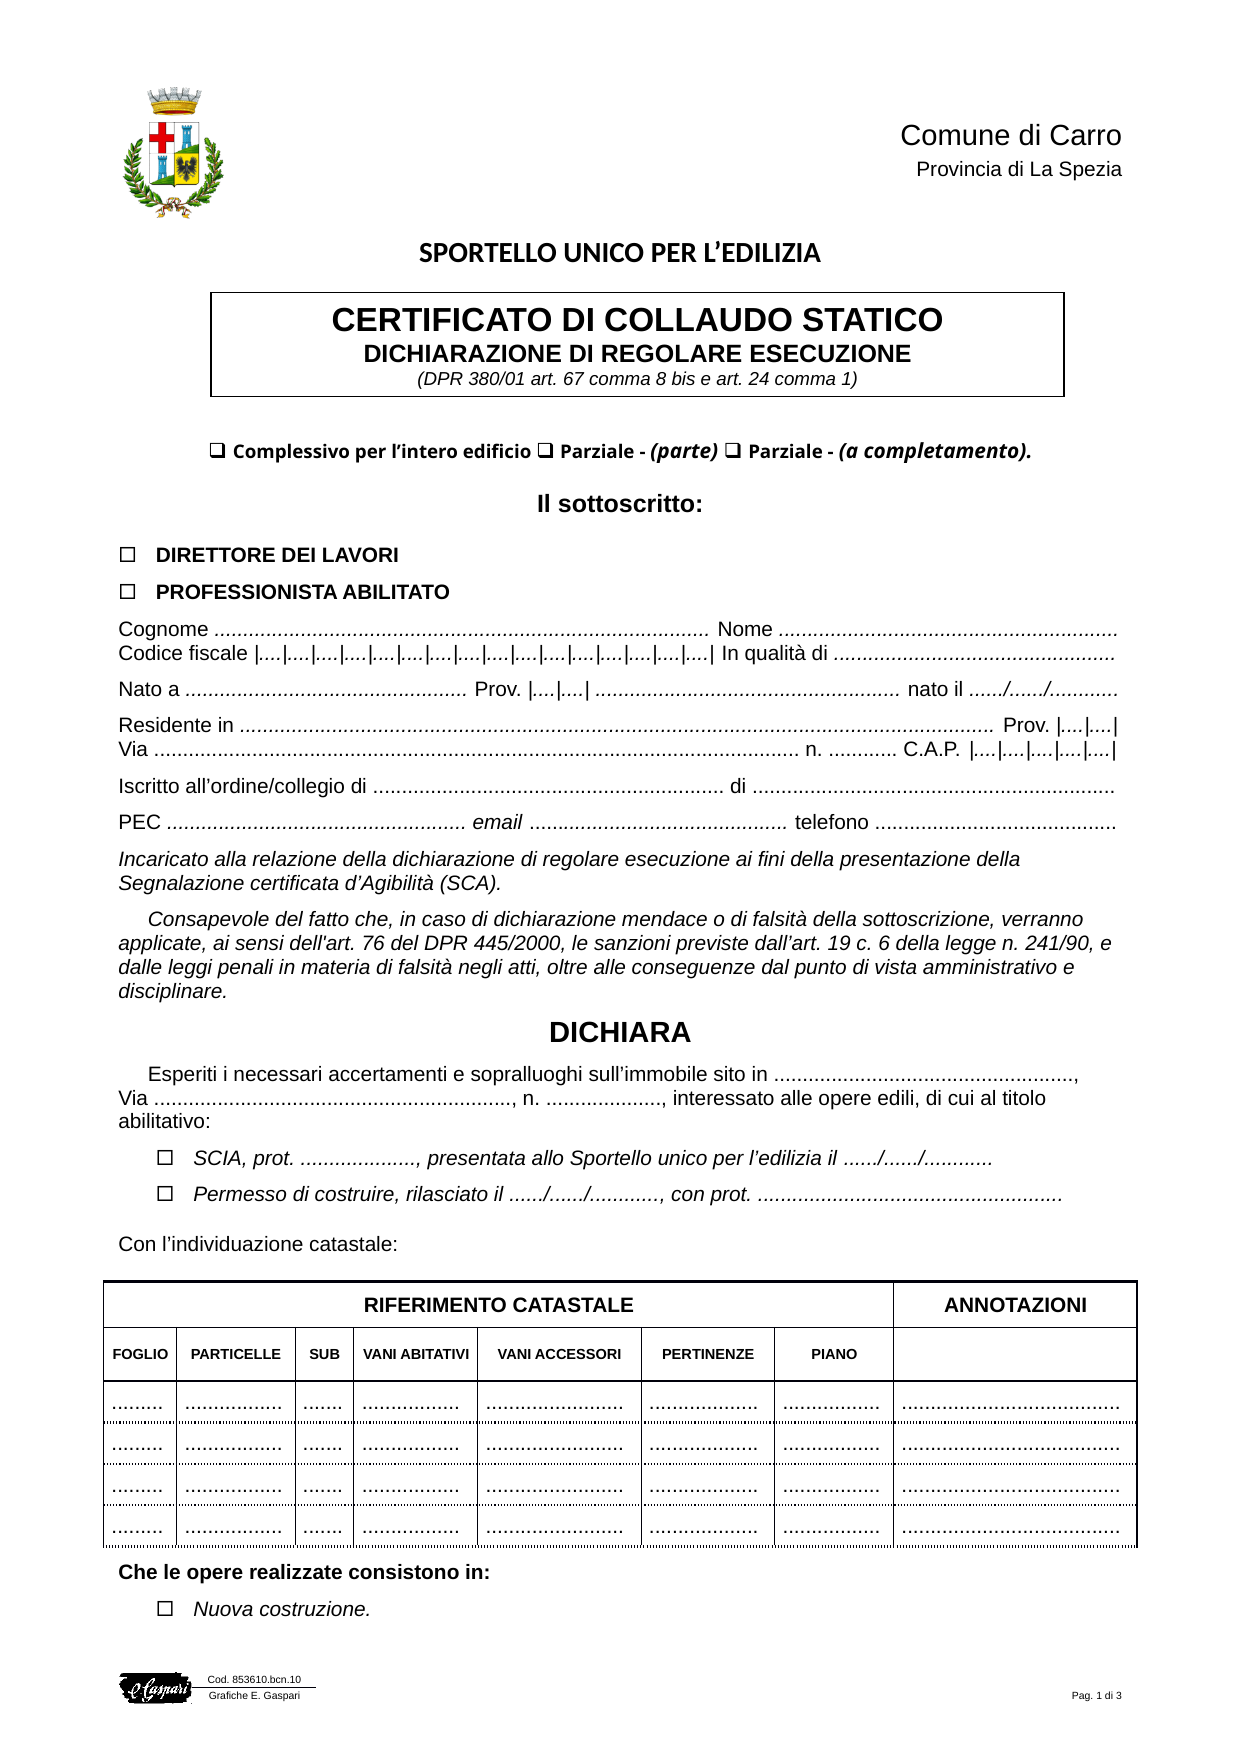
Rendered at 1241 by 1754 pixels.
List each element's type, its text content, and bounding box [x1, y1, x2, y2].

picture [122, 87, 224, 219]
table_cell VANI ACCESSORI [478, 1328, 641, 1380]
table_cell ........................ [478, 1382, 641, 1421]
table_cell ....... [296, 1463, 353, 1504]
list Permesso di costruire, rilasciato il ....../....../............, con prot. ..................................................... [156, 1182, 1122, 1206]
list SCIA, prot. ...................., presentata allo Sportello unico per l’edilizia il ....../....../............ [156, 1146, 1122, 1170]
table_cell ................. [775, 1504, 893, 1545]
table_cell ......... [104, 1504, 176, 1545]
table_cell ................. [354, 1463, 477, 1504]
table_header RIFERIMENTO CATASTALE [104, 1283, 893, 1327]
table_cell ...................................... [894, 1421, 1136, 1463]
table_cell ....... [296, 1421, 353, 1463]
table_cell ........................ [478, 1463, 641, 1504]
table_cell ................. [177, 1421, 295, 1463]
table_cell ................... [642, 1421, 774, 1463]
text Che le opere realizzate consistono in: [118, 1560, 1122, 1584]
table_header ANNOTAZIONI [894, 1283, 1136, 1327]
subtitle SPORTELLO UNICO PER L’EDILIZIA [118, 234, 1122, 270]
text  Complessivo per l’intero edificio  Parziale - (parte)  Parziale - (a completamento). [118, 436, 1122, 464]
text DICHIARA [118, 1015, 1122, 1049]
table_cell ................. [177, 1504, 295, 1545]
table_cell ................. [775, 1463, 893, 1504]
table_cell FOGLIO [104, 1328, 176, 1380]
table_cell VANI ABITATIVI [354, 1328, 477, 1380]
picture [118, 1672, 192, 1704]
table_cell PARTICELLE [177, 1328, 295, 1380]
table_cell PERTINENZE [642, 1328, 774, 1380]
table_cell ....... [296, 1382, 353, 1421]
table_cell PIANO [775, 1328, 893, 1380]
text Consapevole del fatto che, in caso di dichiarazione mendace o di falsità della sottoscrizione, verranno applicate, ai sensi dell'art. 76 del DPR 445/2000, le sanzioni previste dall’art. 19 c. 6 della legge n. 241/90, e dalle leggi penali in materia di falsità negli atti, oltre alle conseguenze dal punto di vista amministrativo e disciplinare. [118, 907, 1122, 1003]
text Cognome ...................................................................................... Nome ........................................................... Codice fiscale |....|....|....|....|....|....|....|....|....|....|....|....|....|....|....|....| In qualità di ................................................. [118, 616, 1122, 664]
table_cell ......... [104, 1382, 176, 1421]
list Nuova costruzione. [156, 1596, 1122, 1621]
text Il sottoscritto: [118, 489, 1122, 518]
table_cell ................. [177, 1382, 295, 1421]
table_cell ................. [177, 1463, 295, 1504]
text Provincia di La Spezia [224, 157, 1122, 181]
table_cell ......... [104, 1463, 176, 1504]
table_cell ...................................... [894, 1504, 1136, 1545]
text Comune di Carro [224, 118, 1122, 152]
table_cell ...................................... [894, 1382, 1136, 1421]
text Con l’individuazione catastale: [118, 1231, 1122, 1255]
list PROFESSIONISTA ABILITATO [118, 580, 1122, 604]
table_cell ................. [354, 1504, 477, 1545]
table_cell ................. [775, 1382, 893, 1421]
table_cell ................... [642, 1382, 774, 1421]
table_cell ................... [642, 1504, 774, 1545]
table_cell ................. [775, 1421, 893, 1463]
table_cell ........................ [478, 1421, 641, 1463]
text Residente in ................................................................................................................................... Prov. |....|....| Via ................................................................................................................ n. ............ C.A.P. |....|....|....|....|....| [118, 713, 1122, 761]
text PEC .................................................... email ............................................. telefono .......................................... [118, 810, 1122, 834]
text Esperiti i necessari accertamenti e sopralluoghi sull’immobile sito in ...................................................., Via .............................................................., n. ...................., interessato alle opere edili, di cui al titolo abilitativo: [118, 1061, 1122, 1133]
text Iscritto all’ordine/collegio di ............................................................. di ............................................................... [118, 774, 1122, 798]
table_cell ................. [354, 1421, 477, 1463]
table_cell ................... [642, 1463, 774, 1504]
table_cell [894, 1328, 1136, 1380]
table_cell ................. [354, 1382, 477, 1421]
table_cell ........................ [478, 1504, 641, 1545]
text Nato a ................................................. Prov. |....|....| ..................................................... nato il ....../....../............ [118, 677, 1122, 701]
table_cell ......... [104, 1421, 176, 1463]
text Incaricato alla relazione della dichiarazione di regolare esecuzione ai fini della presentazione della Segnalazione certificata d’Agibilità (SCA). [118, 847, 1122, 894]
table_cell ...................................... [894, 1463, 1136, 1504]
table_cell SUB [296, 1328, 353, 1380]
table_cell ....... [296, 1504, 353, 1545]
list DIRETTORE DEI LAVORI [118, 543, 1122, 567]
